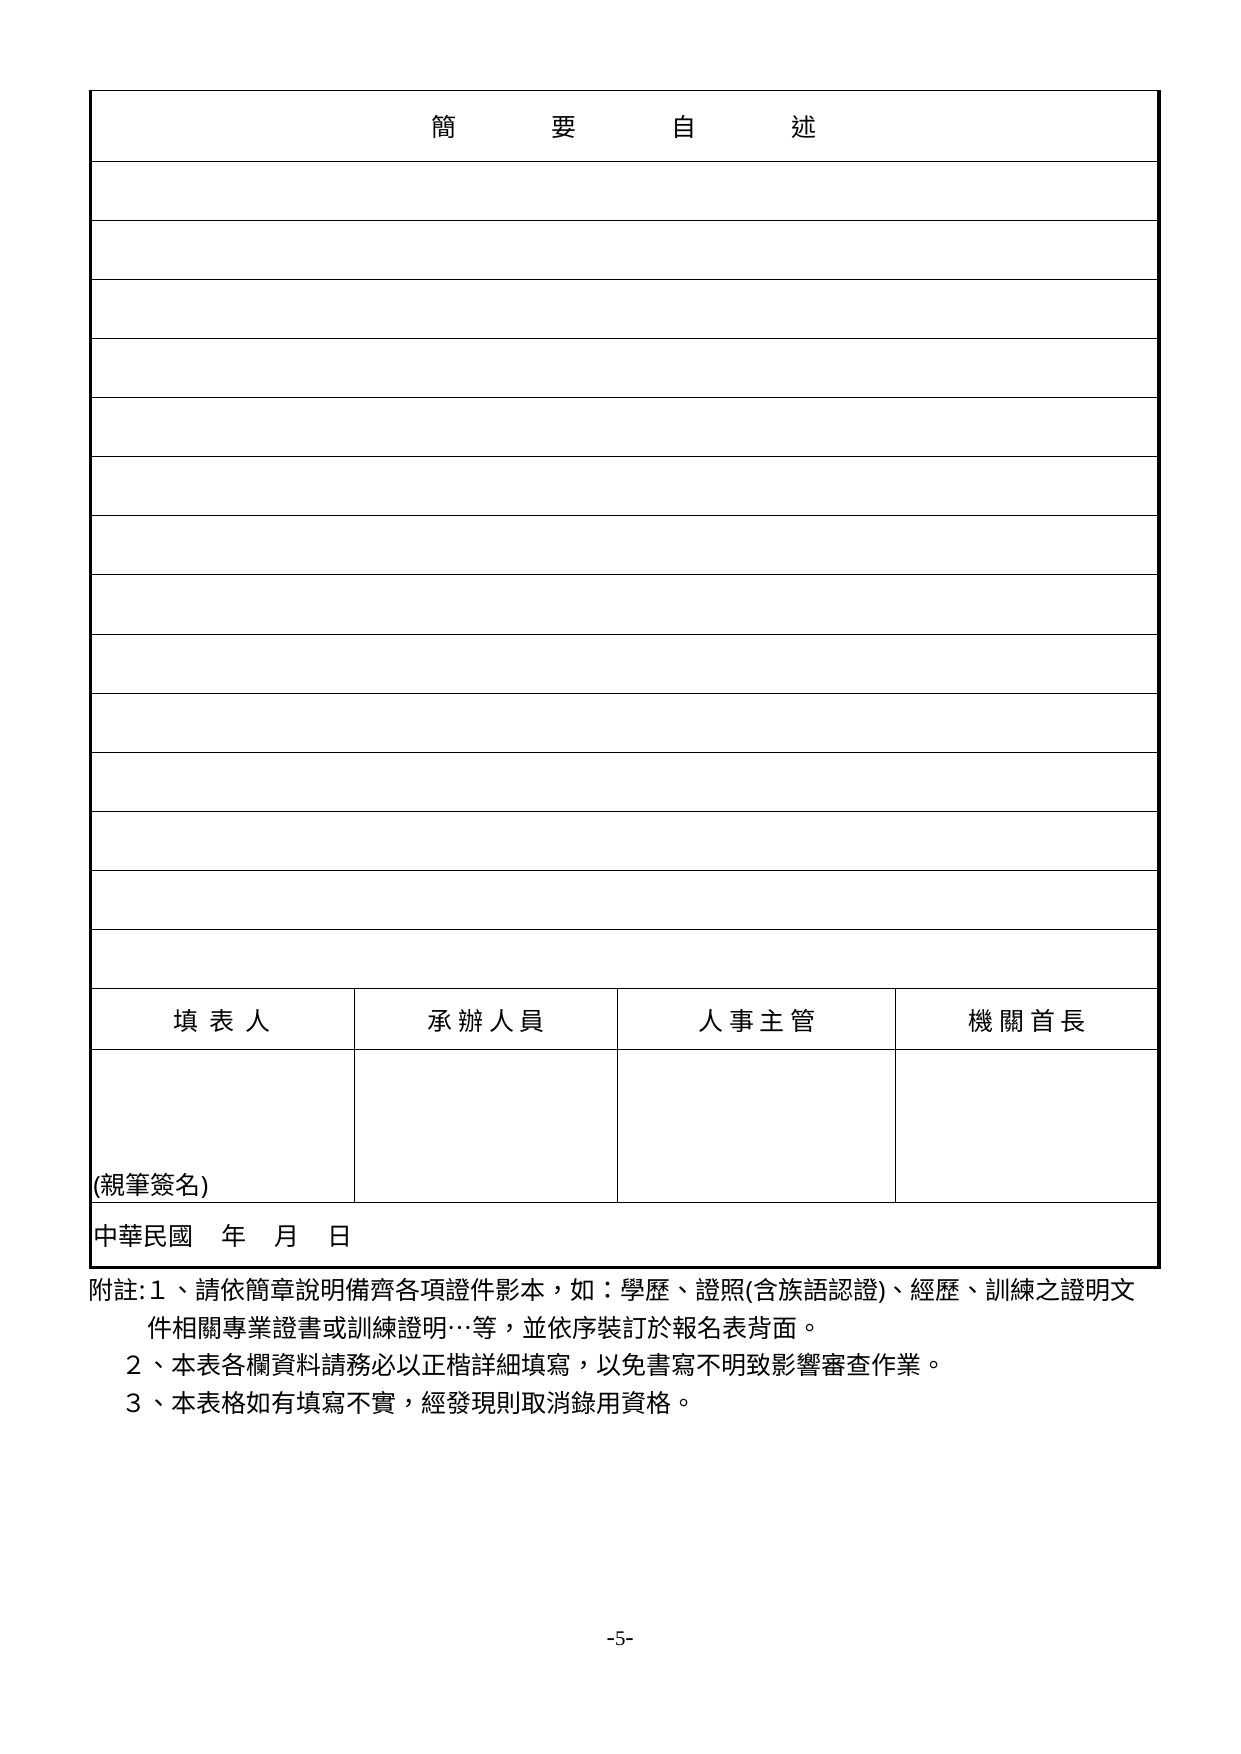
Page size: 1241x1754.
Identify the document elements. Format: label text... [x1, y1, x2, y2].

table_cell [92, 162, 1157, 220]
table_cell 承 辦 人 員 [355, 989, 617, 1049]
table_cell (親筆簽名) [92, 1050, 354, 1202]
table_cell [92, 516, 1157, 574]
table_cell [92, 339, 1157, 397]
table_cell [92, 694, 1157, 752]
text ２、本表各欄資料請務必以正楷詳細填寫，以免書寫不明致影響審查作業。 [89, 1344, 1152, 1382]
table_cell [92, 930, 1157, 988]
table_cell [92, 635, 1157, 692]
table_cell [92, 575, 1157, 633]
table_cell [92, 457, 1157, 515]
table_cell [92, 280, 1157, 338]
table_cell [92, 812, 1157, 870]
table_cell 中華民國 年 月 日 [92, 1203, 1157, 1266]
text 件相關專業證書或訓練證明…等，並依序裝訂於報名表背面。 [89, 1307, 1152, 1344]
table_cell [618, 1050, 895, 1202]
text ３、本表格如有填寫不實，經發現則取消錄用資格。 [89, 1382, 1152, 1419]
table_cell [92, 398, 1157, 456]
table_cell [896, 1050, 1157, 1202]
table_cell [92, 221, 1157, 279]
table_cell 人 事 主 管 [618, 989, 895, 1049]
table_cell [92, 871, 1157, 929]
table_cell [92, 753, 1157, 811]
table_cell 填 表 人 [92, 989, 354, 1049]
table_cell [355, 1050, 617, 1202]
table_cell 機 關 首 長 [896, 989, 1157, 1049]
text 附註:１、請依簡章說明備齊各項證件影本，如：學歷、證照(含族語認證)、經歷、訓練之證明文 [89, 1269, 1152, 1307]
table_header 簡 要 自 述 [92, 91, 1157, 161]
